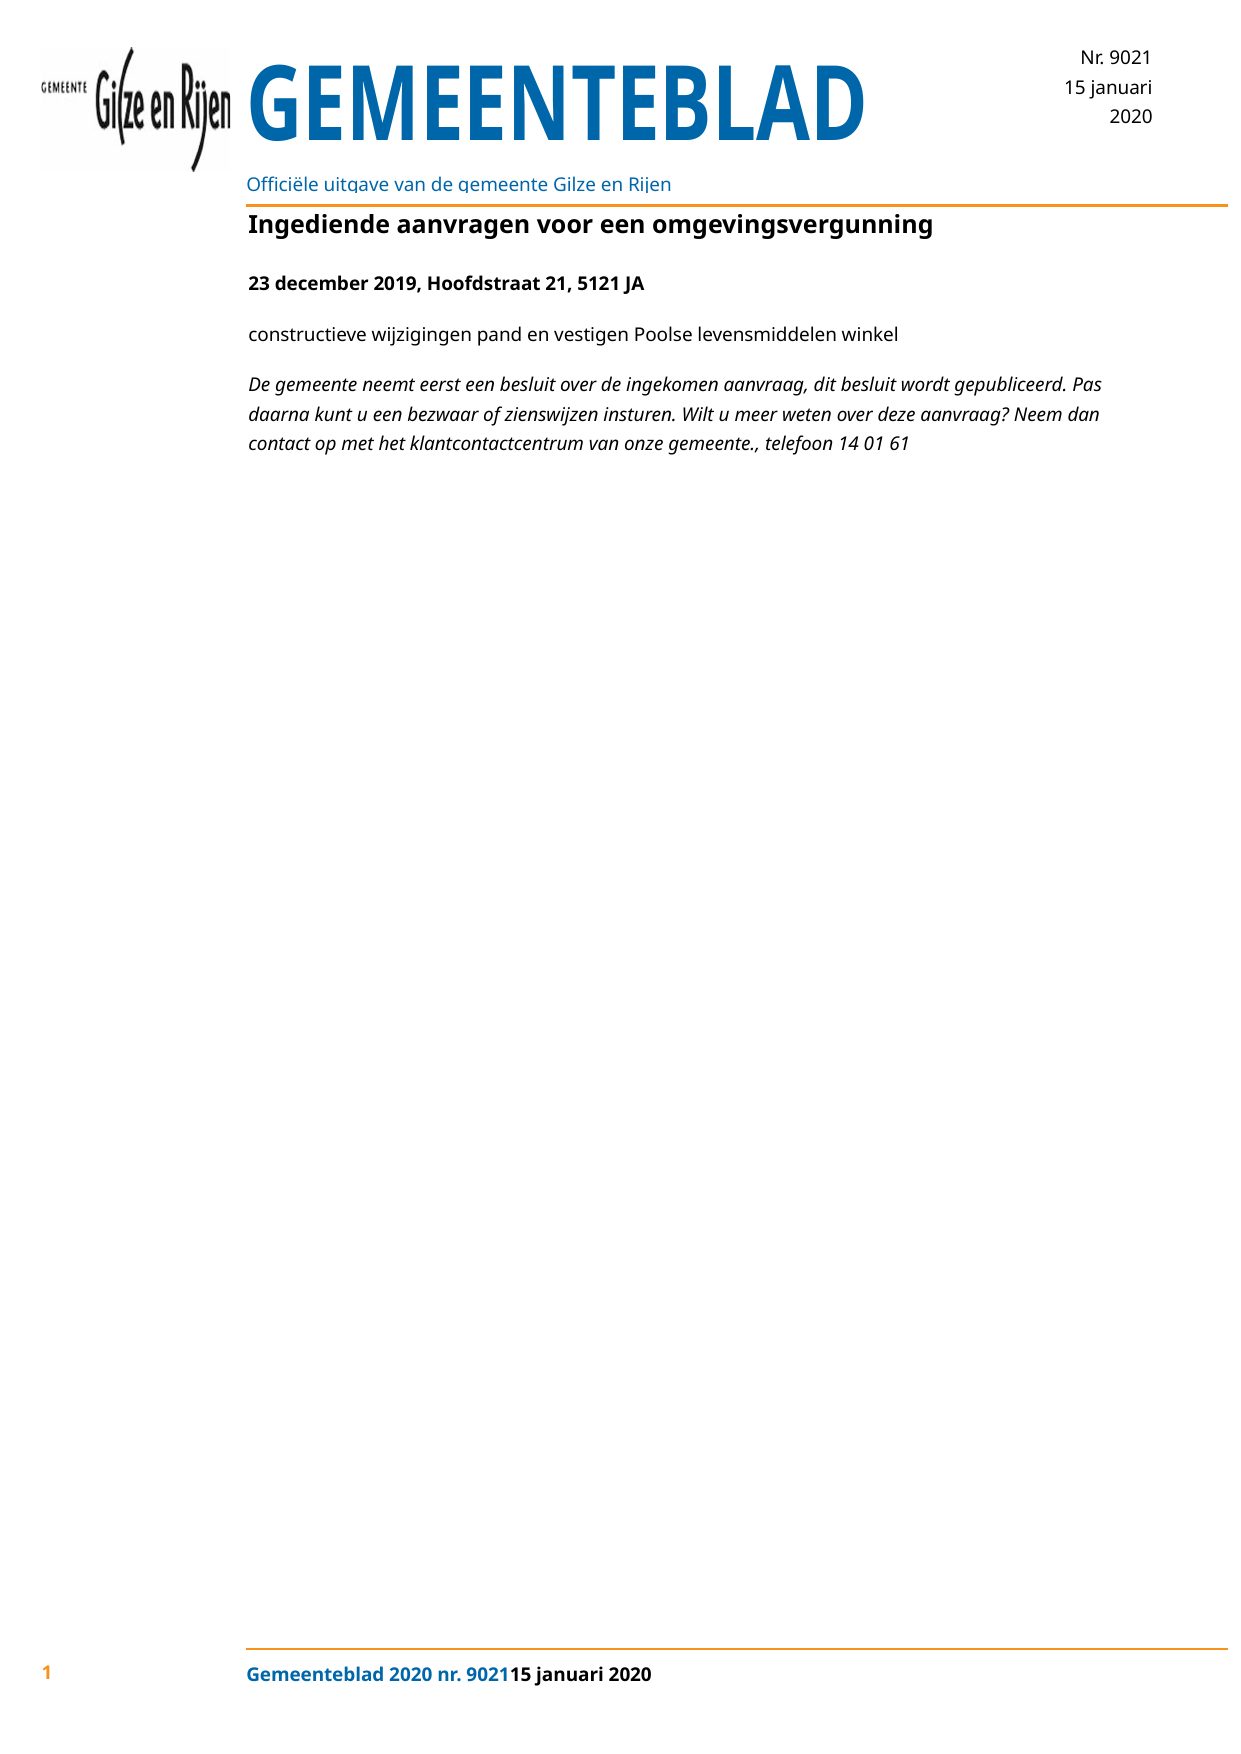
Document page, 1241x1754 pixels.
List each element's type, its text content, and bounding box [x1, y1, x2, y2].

text 23 december 2019, Hoofdstraat 21, 5121 JA [248, 270, 1152, 296]
text De gemeente neemt eerst een besluit over de ingekomen aanvraag, dit besluit wordt gepubliceerd. Pas daarna kunt u een bezwaar of zienswijzen insturen. Wilt u meer weten over deze aanvraag? Neem dan contact op met het klantcontactcentrum van onze gemeente., telefoon 14 01 61 [248, 371, 1152, 456]
text constructieve wijzigingen pand en vestigen Poolse levensmiddelen winkel [248, 321, 1152, 346]
text Ingediende aanvragen voor een omgevingsvergunning [248, 207, 1152, 241]
picture [41, 47, 231, 172]
